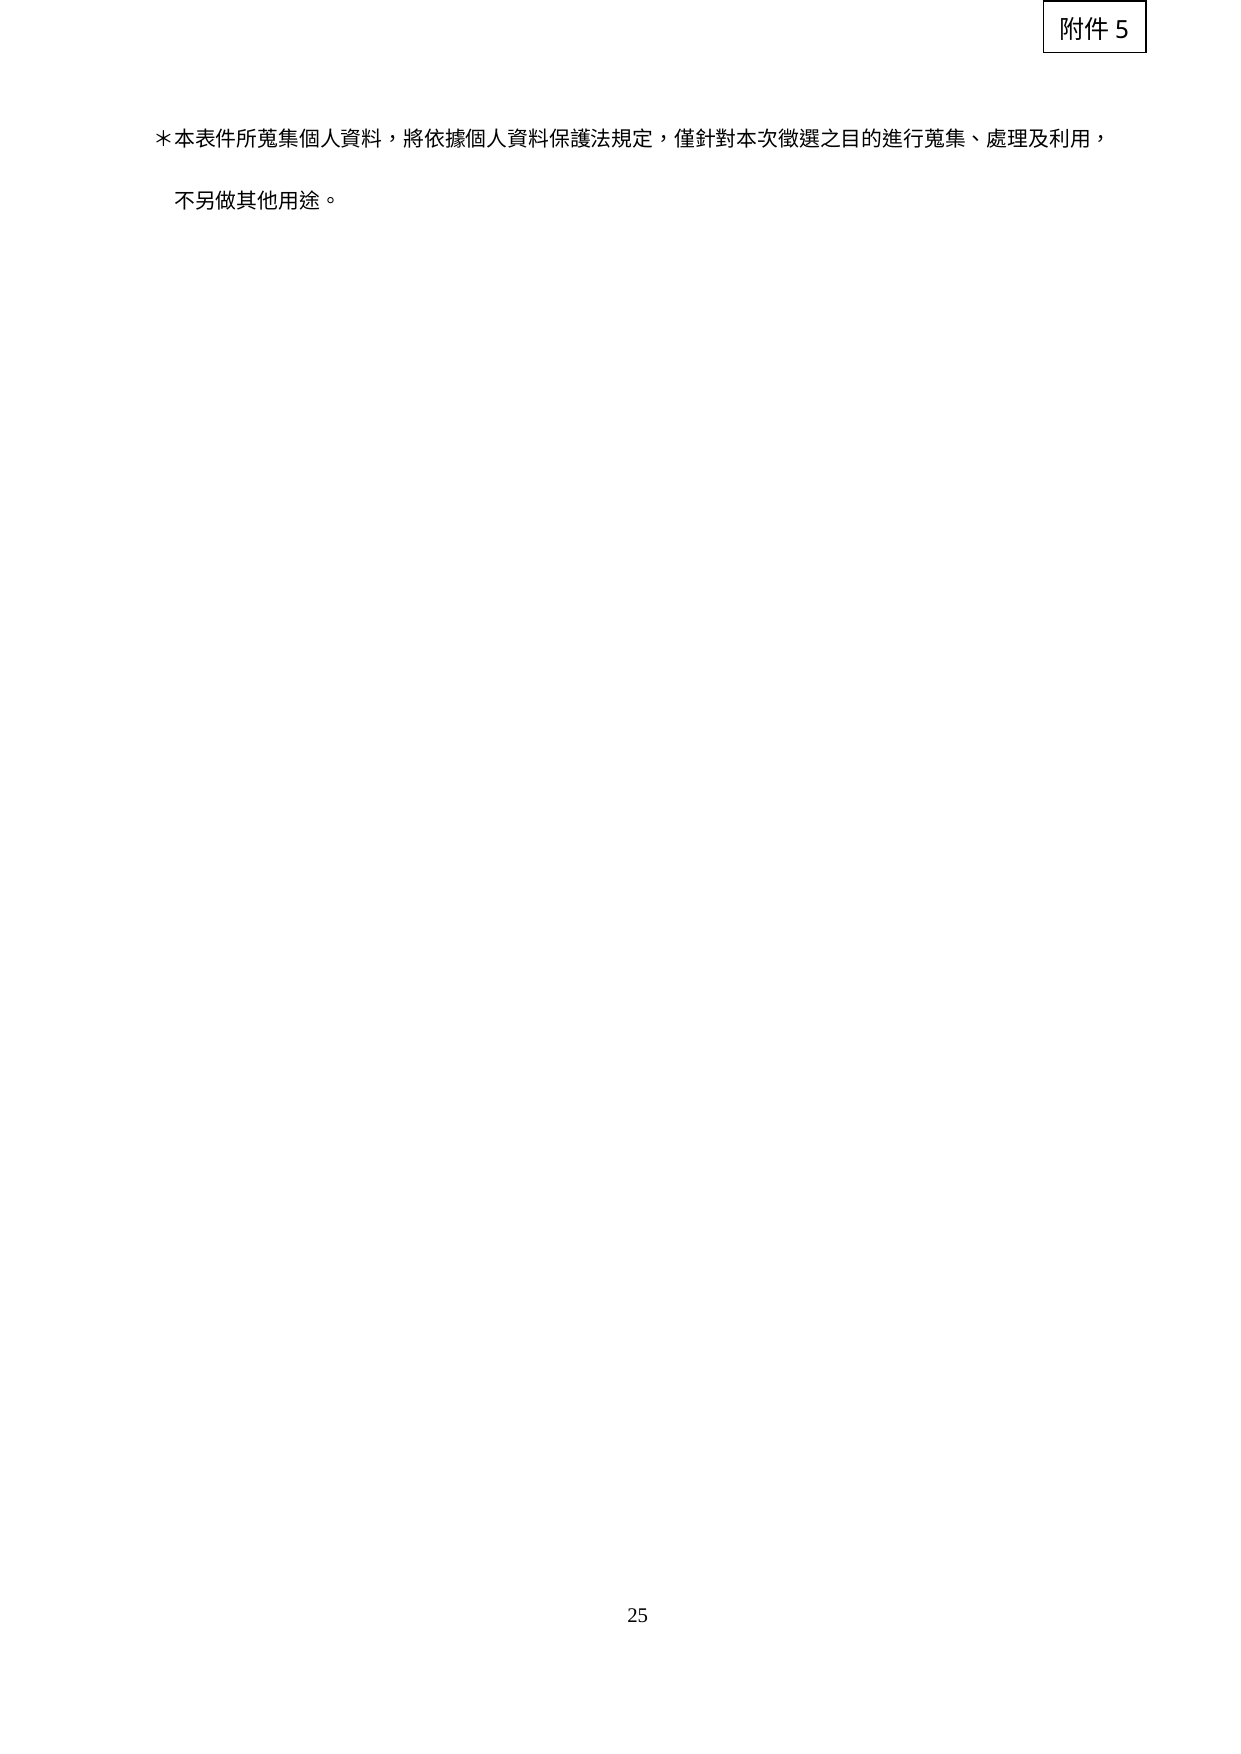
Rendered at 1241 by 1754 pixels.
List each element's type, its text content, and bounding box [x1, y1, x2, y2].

text 附件5 [1059, 9, 1130, 44]
text ＊本表件所蒐集個人資料，將依據個人資料保護法規定，僅針對本次徵選之目的進行蒐集、處理及利用，不另做其他用途。 [153, 96, 1122, 221]
